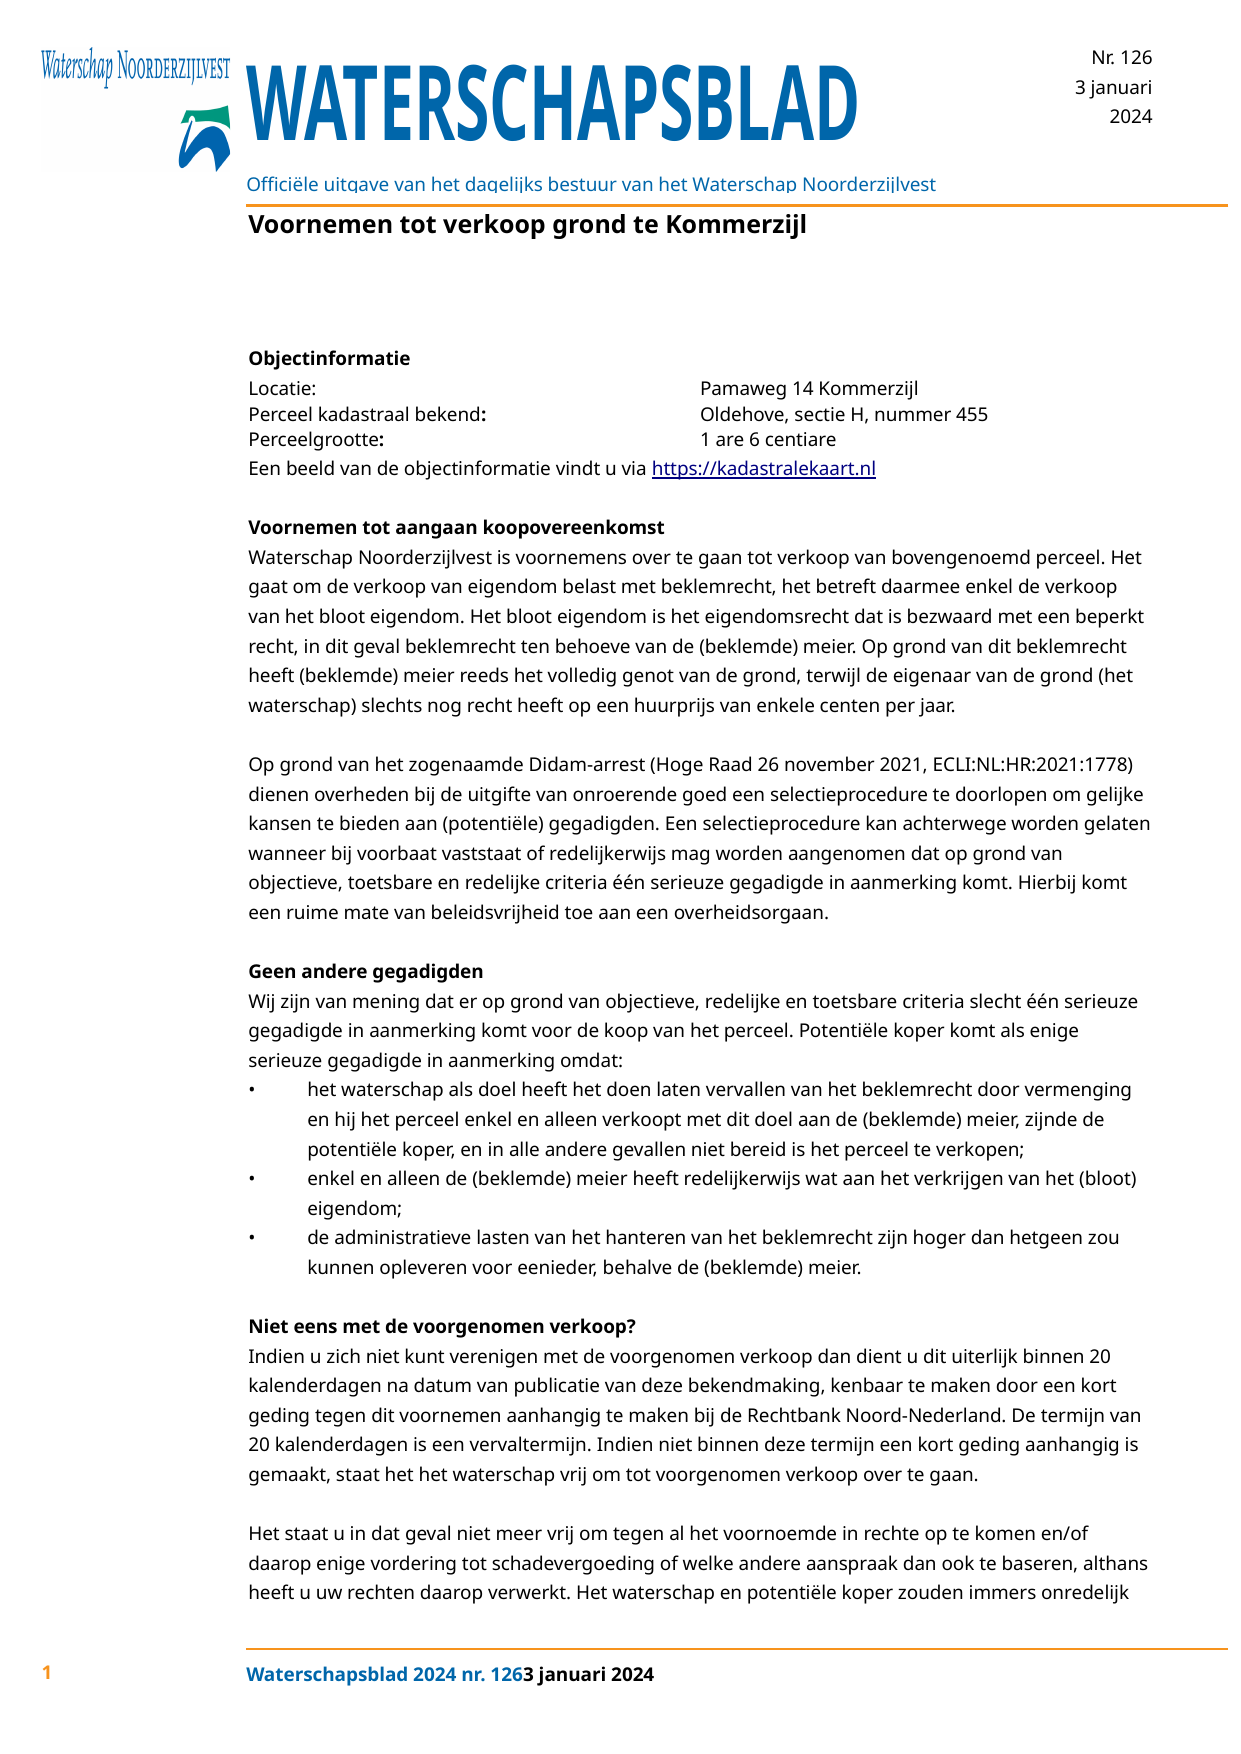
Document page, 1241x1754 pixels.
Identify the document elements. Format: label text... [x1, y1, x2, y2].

text Objectinformatie [248, 345, 1152, 371]
table_cell 1 are 6 centiare [700, 426, 1152, 452]
table_header Pamaweg 14 Kommerzijl [700, 375, 1152, 401]
table_cell Perceelgrootte: [248, 426, 700, 452]
text Indien u zich niet kunt verenigen met de voorgenomen verkoop dan dient u dit uiterlijk binnen 20 kalenderdagen na datum van publicatie van deze bekendmaking, kenbaar te maken door een kort geding tegen dit voornemen aanhangig te maken bij de Rechtbank Noord-Nederland. De termijn van 20 kalenderdagen is een vervaltermijn. Indien niet binnen deze termijn een kort geding aanhangig is gemaakt, staat het het waterschap vrij om tot voorgenomen verkoop over te gaan. [248, 1343, 1152, 1487]
table_cell Perceel kadastraal bekend: [248, 401, 700, 426]
text Waterschap Noorderzijlvest is voornemens over te gaan tot verkoop van bovengenoemd perceel. Het gaat om de verkoop van eigendom belast met beklemrecht, het betreft daarmee enkel de verkoop van het bloot eigendom. Het bloot eigendom is het eigendomsrecht dat is bezwaard met een beperkt recht, in dit geval beklemrecht ten behoeve van de (beklemde) meier. Op grond van dit beklemrecht heeft (beklemde) meier reeds het volledig genot van de grond, terwijl de eigenaar van de grond (het waterschap) slechts nog recht heeft op een huurprijs van enkele centen per jaar. [248, 544, 1152, 718]
text Een beeld van de objectinformatie vindt u via https://kadastralekaart.nl [248, 455, 1152, 481]
table_cell Oldehove, sectie H, nummer 455 [700, 401, 1152, 426]
text Niet eens met de voorgenomen verkoop? [248, 1313, 1152, 1339]
text Geen andere gegadigden [248, 958, 1152, 984]
table_header Locatie: [248, 375, 700, 401]
list het waterschap als doel heeft het doen laten vervallen van het beklemrecht door vermenging en hij het perceel enkel en alleen verkoopt met dit doel aan de (beklemde) meier, zijnde de potentiële koper, en in alle andere gevallen niet bereid is het perceel te verkopen; [248, 1077, 1152, 1162]
text Wij zijn van mening dat er op grond van objectieve, redelijke en toetsbare criteria slecht één serieuze gegadigde in aanmerking komt voor de koop van het perceel. Potentiële koper komt als enige serieuze gegadigde in aanmerking omdat: [248, 988, 1152, 1073]
picture [41, 47, 231, 172]
text Het staat u in dat geval niet meer vrij om tegen al het voornoemde in rechte op te komen en/of daarop enige vordering tot schadevergoeding of welke andere aanspraak dan ook te baseren, althans heeft u uw rechten daarop verwerkt. Het waterschap en potentiële koper zouden immers onredelijk [248, 1520, 1152, 1605]
text Voornemen tot verkoop grond te Kommerzijl [248, 207, 1152, 241]
text Voornemen tot aangaan koopovereenkomst [248, 514, 1152, 540]
list de administratieve lasten van het hanteren van het beklemrecht zijn hoger dan hetgeen zou kunnen opleveren voor eenieder, behalve de (beklemde) meier. [248, 1224, 1152, 1280]
text Op grond van het zogenaamde Didam-arrest (Hoge Raad 26 november 2021, ECLI:NL:HR:2021:1778) dienen overheden bij de uitgifte van onroerende goed een selectieprocedure te doorlopen om gelijke kansen te bieden aan (potentiële) gegadigden. Een selectieprocedure kan achterwege worden gelaten wanneer bij voorbaat vaststaat of redelijkerwijs mag worden aangenomen dat op grond van objectieve, toetsbare en redelijke criteria één serieuze gegadigde in aanmerking komt. Hierbij komt een ruime mate van beleidsvrijheid toe aan een overheidsorgaan. [248, 751, 1152, 925]
list enkel en alleen de (beklemde) meier heeft redelijkerwijs wat aan het verkrijgen van het (bloot) eigendom; [248, 1165, 1152, 1221]
